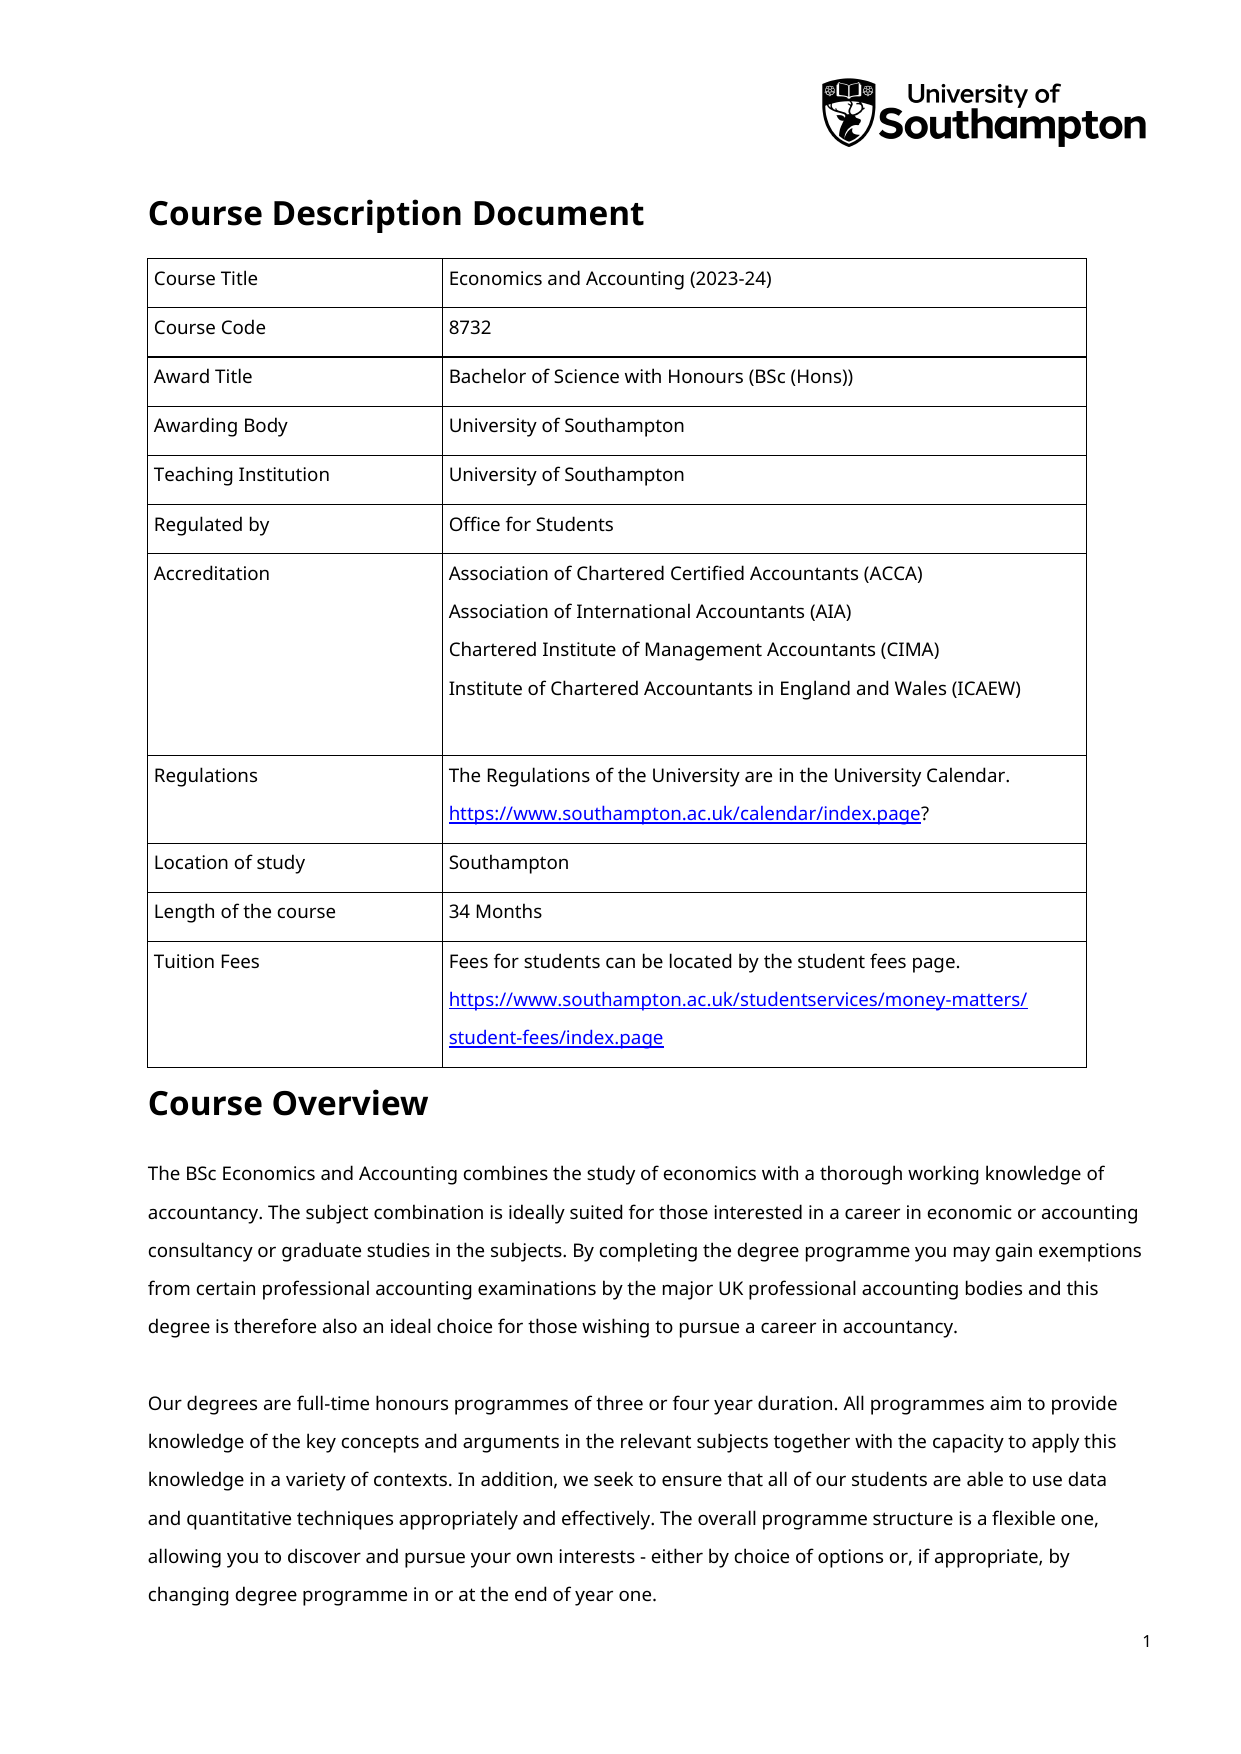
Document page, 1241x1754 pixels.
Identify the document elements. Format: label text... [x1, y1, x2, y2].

table_cell Location of study [148, 844, 442, 892]
table_header Course Title [148, 259, 442, 307]
table_cell Tuition Fees [148, 942, 442, 1067]
table_cell University of Southampton [443, 407, 1086, 455]
table_cell University of Southampton [443, 456, 1086, 504]
table_cell Award Title [148, 358, 442, 406]
table_cell Length of the course [148, 893, 442, 941]
subtitle Course Overview [148, 1080, 1152, 1126]
table_cell Bachelor of Science with Honours (BSc (Hons)) [443, 358, 1086, 406]
table_cell 8732 [443, 308, 1086, 356]
table_cell Regulations [148, 756, 442, 843]
table_cell Regulated by [148, 505, 442, 553]
table_cell 34 Months [443, 893, 1086, 941]
table_cell Teaching Institution [148, 456, 442, 504]
table_cell Office for Students [443, 505, 1086, 553]
subtitle Course Description Document [148, 190, 1152, 235]
table_cell Accreditation [148, 554, 442, 755]
table_cell Fees for students can be located by the student fees page. https://www.southampton.ac.uk/studentservices/money-matters/student-fees/index.page [443, 942, 1086, 1067]
table_cell Association of Chartered Certified Accountants (ACCA) Association of International Accountants (AIA) Chartered Institute of Management Accountants (CIMA) Institute of Chartered Accountants in England and Wales (ICAEW) [443, 554, 1086, 755]
table_header Economics and Accounting (2023-24) [443, 259, 1086, 307]
table_cell Course Code [148, 308, 442, 356]
table_cell Awarding Body [148, 407, 442, 455]
table_cell Southampton [443, 844, 1086, 892]
text The BSc Economics and Accounting combines the study of economics with a thorough working knowledge of accountancy. The subject combination is ideally suited for those interested in a career in economic or accounting consultancy or graduate studies in the subjects. By completing the degree programme you may gain exemptions from certain professional accounting examinations by the major UK professional accounting bodies and this degree is therefore also an ideal choice for those wishing to pursue a career in accountancy. Our degrees are full-time honours programmes of three or four year duration. All programmes aim to provide knowledge of the key concepts and arguments in the relevant subjects together with the capacity to apply this knowledge in a variety of contexts. In addition, we seek to ensure that all of our students are able to use data and quantitative techniques appropriately and effectively. The overall programme structure is a flexible one, allowing you to discover and pursue your own interests - either by choice of options or, if appropriate, by changing degree programme in or at the end of year one. [148, 1161, 1145, 1607]
table_cell The Regulations of the University are in the University Calendar. https://www.southampton.ac.uk/calendar/index.page? [443, 756, 1086, 843]
